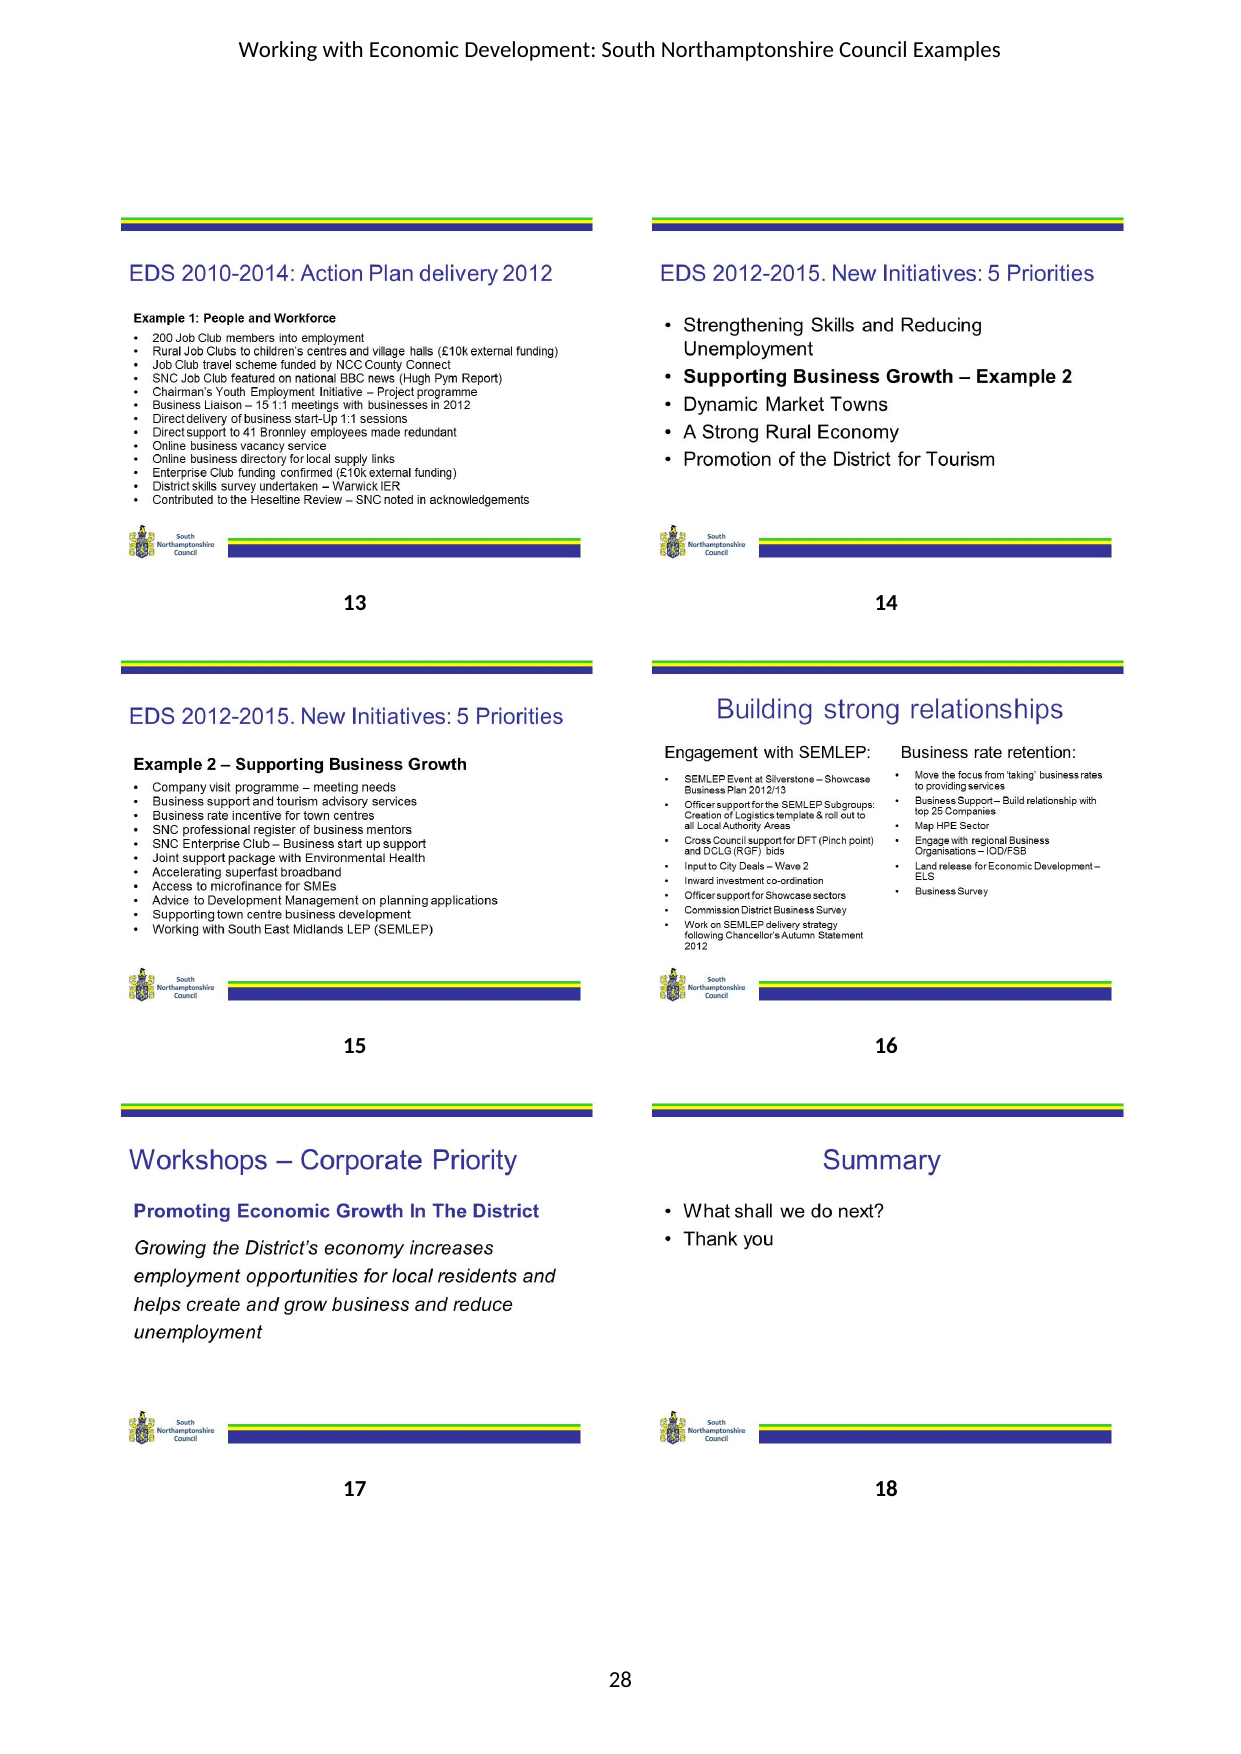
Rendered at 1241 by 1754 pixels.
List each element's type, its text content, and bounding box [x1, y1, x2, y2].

table_cell 18 [620, 1072, 1152, 1515]
table_cell 17 [89, 1072, 620, 1515]
table_cell 16 [620, 629, 1152, 1072]
table_header 14 [620, 186, 1152, 629]
table_cell 15 [89, 629, 620, 1072]
table_header 13 [89, 186, 620, 629]
